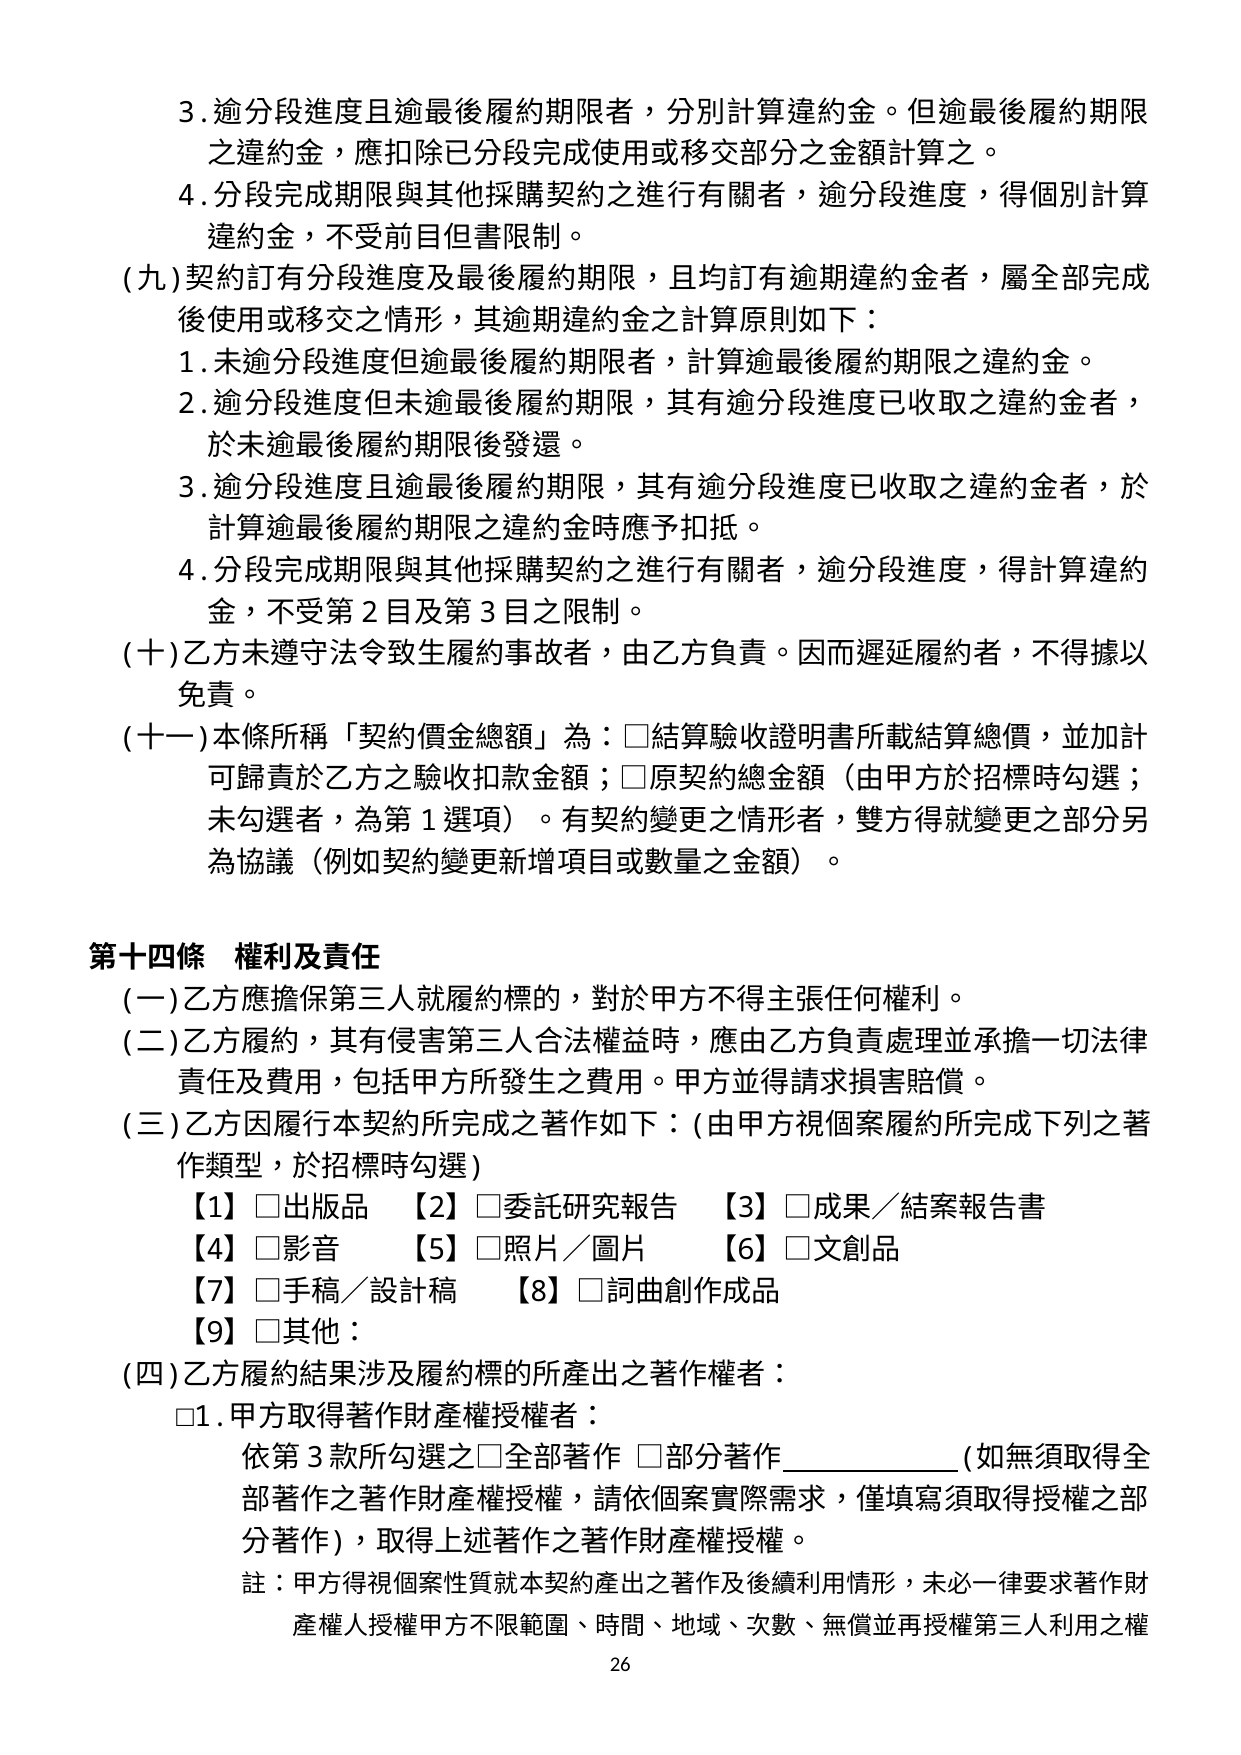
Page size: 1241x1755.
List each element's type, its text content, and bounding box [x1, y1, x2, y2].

text 3.逾分段進度且逾最後履約期限者，分別計算違約金。但逾最後履約期限之違約金，應扣除已分段完成使用或移交部分之金額計算之。 [177, 89, 1149, 172]
text 【1】□出版品 【2】□委託研究報告 【3】□成果／結案報告書 [147, 1184, 1152, 1226]
text □1.甲方取得著作財產權授權者： [176, 1393, 1152, 1434]
text 第十四條 權利及責任 [89, 934, 1152, 976]
text (二)乙方履約，其有侵害第三人合法權益時，應由乙方負責處理並承擔一切法律責任及費用，包括甲方所發生之費用。甲方並得請求損害賠償。 [118, 1018, 1152, 1101]
text 2.逾分段進度但未逾最後履約期限，其有逾分段進度已收取之違約金者，於未逾最後履約期限後發還。 [177, 380, 1149, 464]
text 【4】□影音 【5】□照片／圖片 【6】□文創品 [147, 1226, 1152, 1268]
text (十一)本條所稱「契約價金總額」為：□結算驗收證明書所載結算總價，並加計可歸責於乙方之驗收扣款金額；□原契約總金額（由甲方於招標時勾選；未勾選者，為第1選項）。有契約變更之情形者，雙方得就變更之部分另為協議（例如契約變更新增項目或數量之金額）。 [118, 714, 1152, 880]
text 【9】□其他： [147, 1309, 1152, 1351]
text (三)乙方因履行本契約所完成之著作如下：(由甲方視個案履約所完成下列之著作類型，於招標時勾選) [118, 1101, 1152, 1184]
text 4.分段完成期限與其他採購契約之進行有關者，逾分段進度，得計算違約金，不受第2目及第3目之限制。 [177, 547, 1149, 630]
text (九)契約訂有分段進度及最後履約期限，且均訂有逾期違約金者，屬全部完成後使用或移交之情形，其逾期違約金之計算原則如下： [118, 255, 1152, 339]
text 3.逾分段進度且逾最後履約期限，其有逾分段進度已收取之違約金者，於計算逾最後履約期限之違約金時應予扣抵。 [177, 464, 1149, 547]
text 【7】□手稿／設計稿 【8】□詞曲創作成品 [147, 1268, 1152, 1309]
text (十)乙方未遵守法令致生履約事故者，由乙方負責。因而遲延履約者，不得據以免責。 [118, 630, 1152, 714]
text 1.未逾分段進度但逾最後履約期限者，計算逾最後履約期限之違約金。 [177, 339, 1149, 380]
text 註：甲方得視個案性質就本契約產出之著作及後續利用情形，未必一律要求著作財產權人授權甲方不限範圍、時間、地域、次數、無償並再授權第三人利用之權 [242, 1559, 1152, 1643]
text 4.分段完成期限與其他採購契約之進行有關者，逾分段進度，得個別計算違約金，不受前目但書限制。 [177, 172, 1149, 255]
text (一)乙方應擔保第三人就履約標的，對於甲方不得主張任何權利。 [118, 976, 1152, 1018]
text 依第3款所勾選之□全部著作 □部分著作 (如無須取得全部著作之著作財產權授權，請依個案實際需求，僅填寫須取得授權之部分著作)，取得上述著作之著作財產權授權。 [242, 1434, 1152, 1559]
text (四)乙方履約結果涉及履約標的所產出之著作權者： [118, 1351, 1152, 1393]
